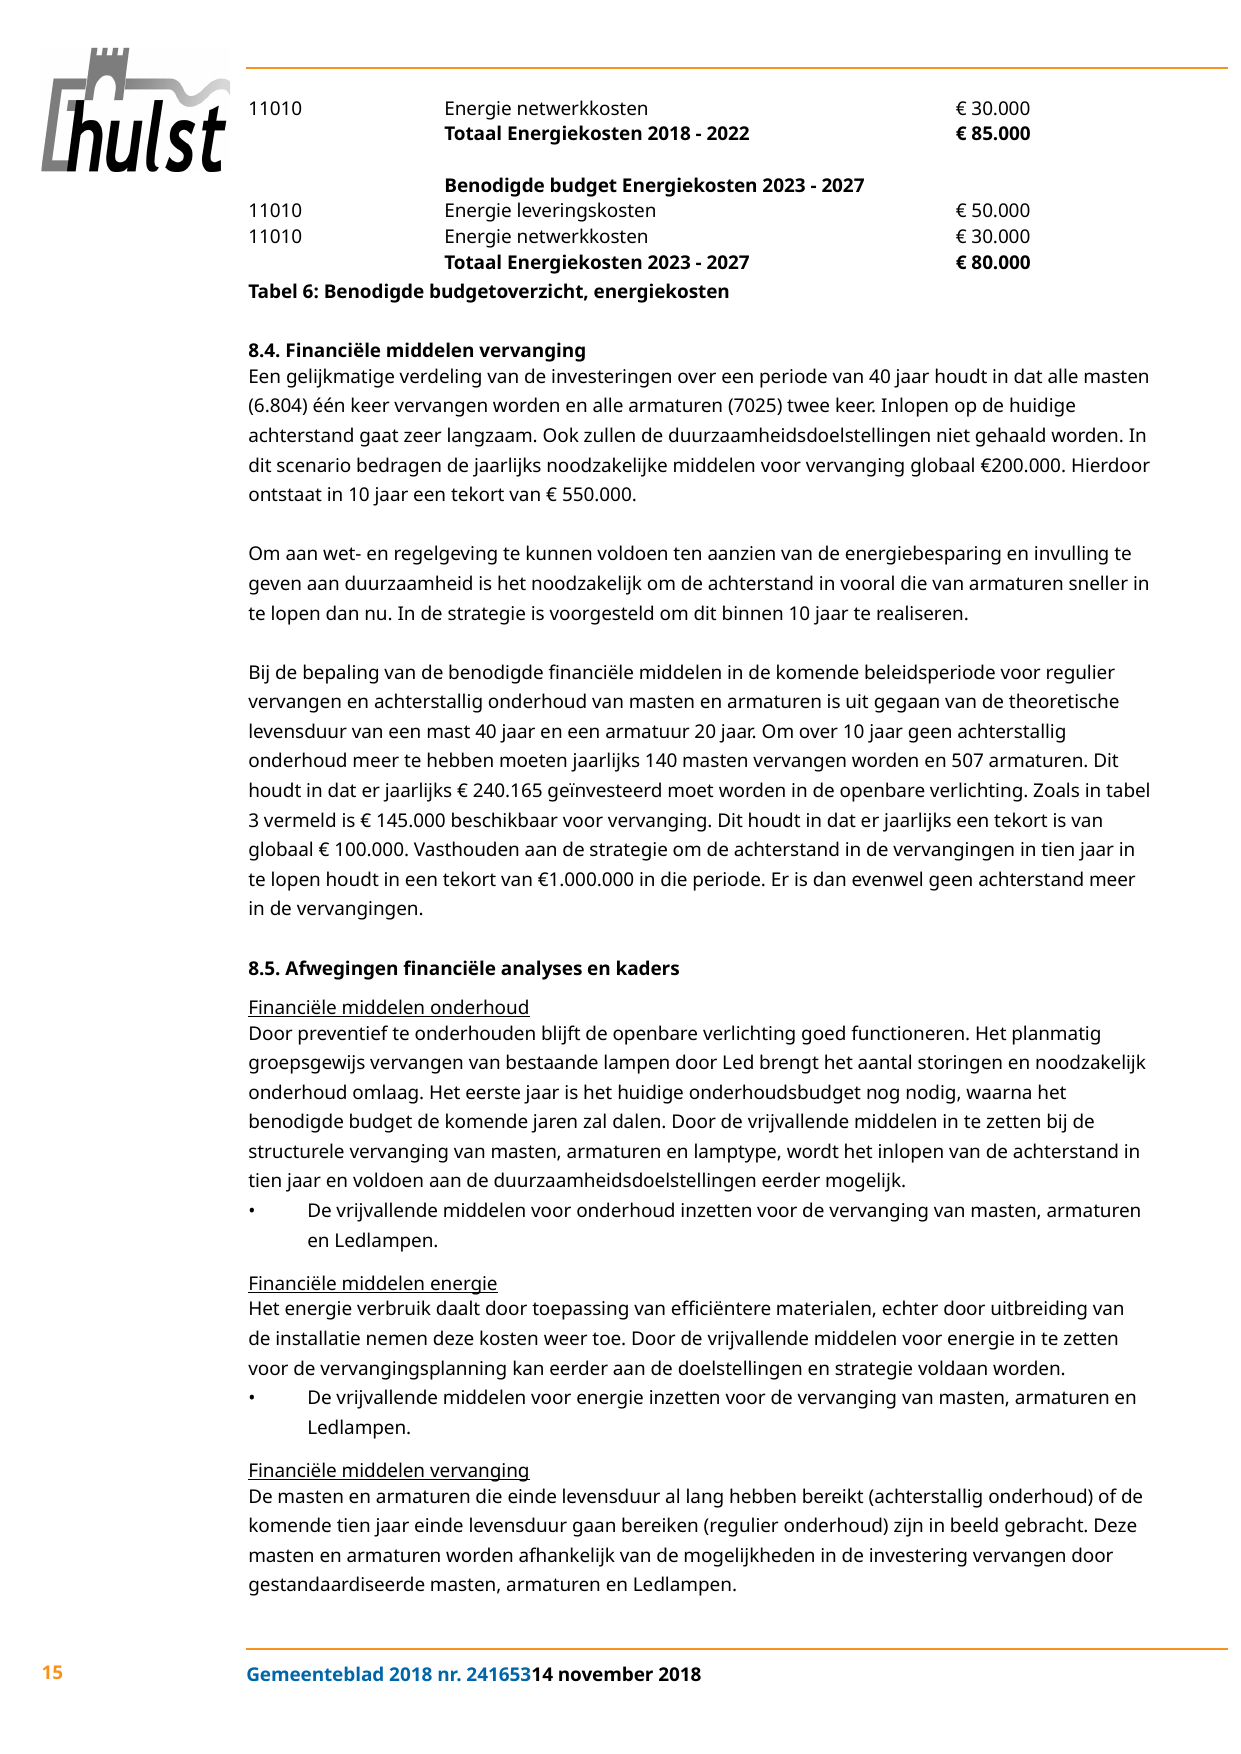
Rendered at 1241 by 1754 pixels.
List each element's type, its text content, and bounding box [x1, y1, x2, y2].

text Financiële middelen vervanging [248, 1457, 1152, 1483]
table_cell Energie leveringskosten [444, 198, 956, 223]
table_cell Totaal Energiekosten 2018 - 2022 [444, 121, 956, 146]
text Het energie verbruik daalt door toepassing van efficiëntere materialen, echter door uitbreiding van de installatie nemen deze kosten weer toe. Door de vrijvallende middelen voor energie in te zetten voor de vervangingsplanning kan eerder aan de doelstellingen en strategie voldaan worden. [248, 1296, 1152, 1381]
table_cell € 80.000 [956, 249, 1152, 275]
picture [41, 47, 231, 172]
table_cell € 30.000 [956, 95, 1152, 121]
text Door preventief te onderhouden blijft de openbare verlichting goed functioneren. Het planmatig groepsgewijs vervangen van bestaande lampen door Led brengt het aantal storingen en noodzakelijk onderhoud omlaag. Het eerste jaar is het huidige onderhoudsbudget nog nodig, waarna het benodigde budget de komende jaren zal dalen. Door de vrijvallende middelen in te zetten bij de structurele vervanging van masten, armaturen en lamptype, wordt het inlopen van de achterstand in tien jaar en voldoen aan de duurzaamheidsdoelstellingen eerder mogelijk. [248, 1020, 1152, 1193]
table_cell [444, 146, 956, 172]
text Bij de bepaling van de benodigde financiële middelen in de komende beleidsperiode voor regulier vervangen en achterstallig onderhoud van masten en armaturen is uit gegaan van de theoretische levensduur van een mast 40 jaar en een armatuur 20 jaar. Om over 10 jaar geen achterstallig onderhoud meer te hebben moeten jaarlijks 140 masten vervangen worden en 507 armaturen. Dit houdt in dat er jaarlijks € 240.165 geïnvesteerd moet worden in de openbare verlichting. Zoals in tabel 3 vermeld is € 145.000 beschikbaar voor vervanging. Dit houdt in dat er jaarlijks een tekort is van globaal € 100.000. Vasthouden aan de strategie om de achterstand in de vervangingen in tien jaar in te lopen houdt in een tekort van €1.000.000 in die periode. Er is dan evenwel geen achterstand meer in de vervangingen. [248, 659, 1152, 921]
table_cell [248, 146, 444, 172]
table_cell [248, 121, 444, 146]
table_cell [956, 172, 1152, 198]
text Financiële middelen onderhoud [248, 994, 1152, 1020]
text 8.5. Afwegingen financiële analyses en kaders [248, 955, 1152, 980]
table_cell 11010 [248, 198, 444, 223]
table_cell [248, 249, 444, 275]
list De vrijvallende middelen voor energie inzetten voor de vervanging van masten, armaturen en Ledlampen. [248, 1384, 1152, 1440]
table_cell Totaal Energiekosten 2023 - 2027 [444, 249, 956, 275]
text Tabel 6: Benodigde budgetoverzicht, energiekosten [248, 278, 1152, 304]
table_cell [956, 146, 1152, 172]
list De vrijvallende middelen voor onderhoud inzetten voor de vervanging van masten, armaturen en Ledlampen. [248, 1197, 1152, 1252]
table_cell Benodigde budget Energiekosten 2023 - 2027 [444, 172, 956, 198]
table_cell Energie netwerkkosten [444, 224, 956, 249]
text De masten en armaturen die einde levensduur al lang hebben bereikt (achterstallig onderhoud) of de komende tien jaar einde levensduur gaan bereiken (regulier onderhoud) zijn in beeld gebracht. Deze masten en armaturen worden afhankelijk van de mogelijkheden in de investering vervangen door gestandaardiseerde masten, armaturen en Ledlampen. [248, 1483, 1152, 1597]
table_cell Energie netwerkkosten [444, 95, 956, 121]
text Een gelijkmatige verdeling van de investeringen over een periode van 40 jaar houdt in dat alle masten (6.804) één keer vervangen worden en alle armaturen (7025) twee keer. Inlopen op de huidige achterstand gaat zeer langzaam. Ook zullen de duurzaamheidsdoelstellingen niet gehaald worden. In dit scenario bedragen de jaarlijks noodzakelijke middelen voor vervanging globaal €200.000. Hierdoor ontstaat in 10 jaar een tekort van € 550.000. [248, 363, 1152, 507]
table_cell 11010 [248, 95, 444, 121]
text Om aan wet- en regelgeving te kunnen voldoen ten aanzien van de energiebesparing en invulling te geven aan duurzaamheid is het noodzakelijk om de achterstand in vooral die van armaturen sneller in te lopen dan nu. In de strategie is voorgesteld om dit binnen 10 jaar te realiseren. [248, 541, 1152, 625]
text 8.4. Financiële middelen vervanging [248, 337, 1152, 363]
table_cell 11010 [248, 224, 444, 249]
table_cell € 30.000 [956, 224, 1152, 249]
table_cell € 85.000 [956, 121, 1152, 146]
text Financiële middelen energie [248, 1270, 1152, 1296]
table_cell [248, 172, 444, 198]
table_cell € 50.000 [956, 198, 1152, 223]
